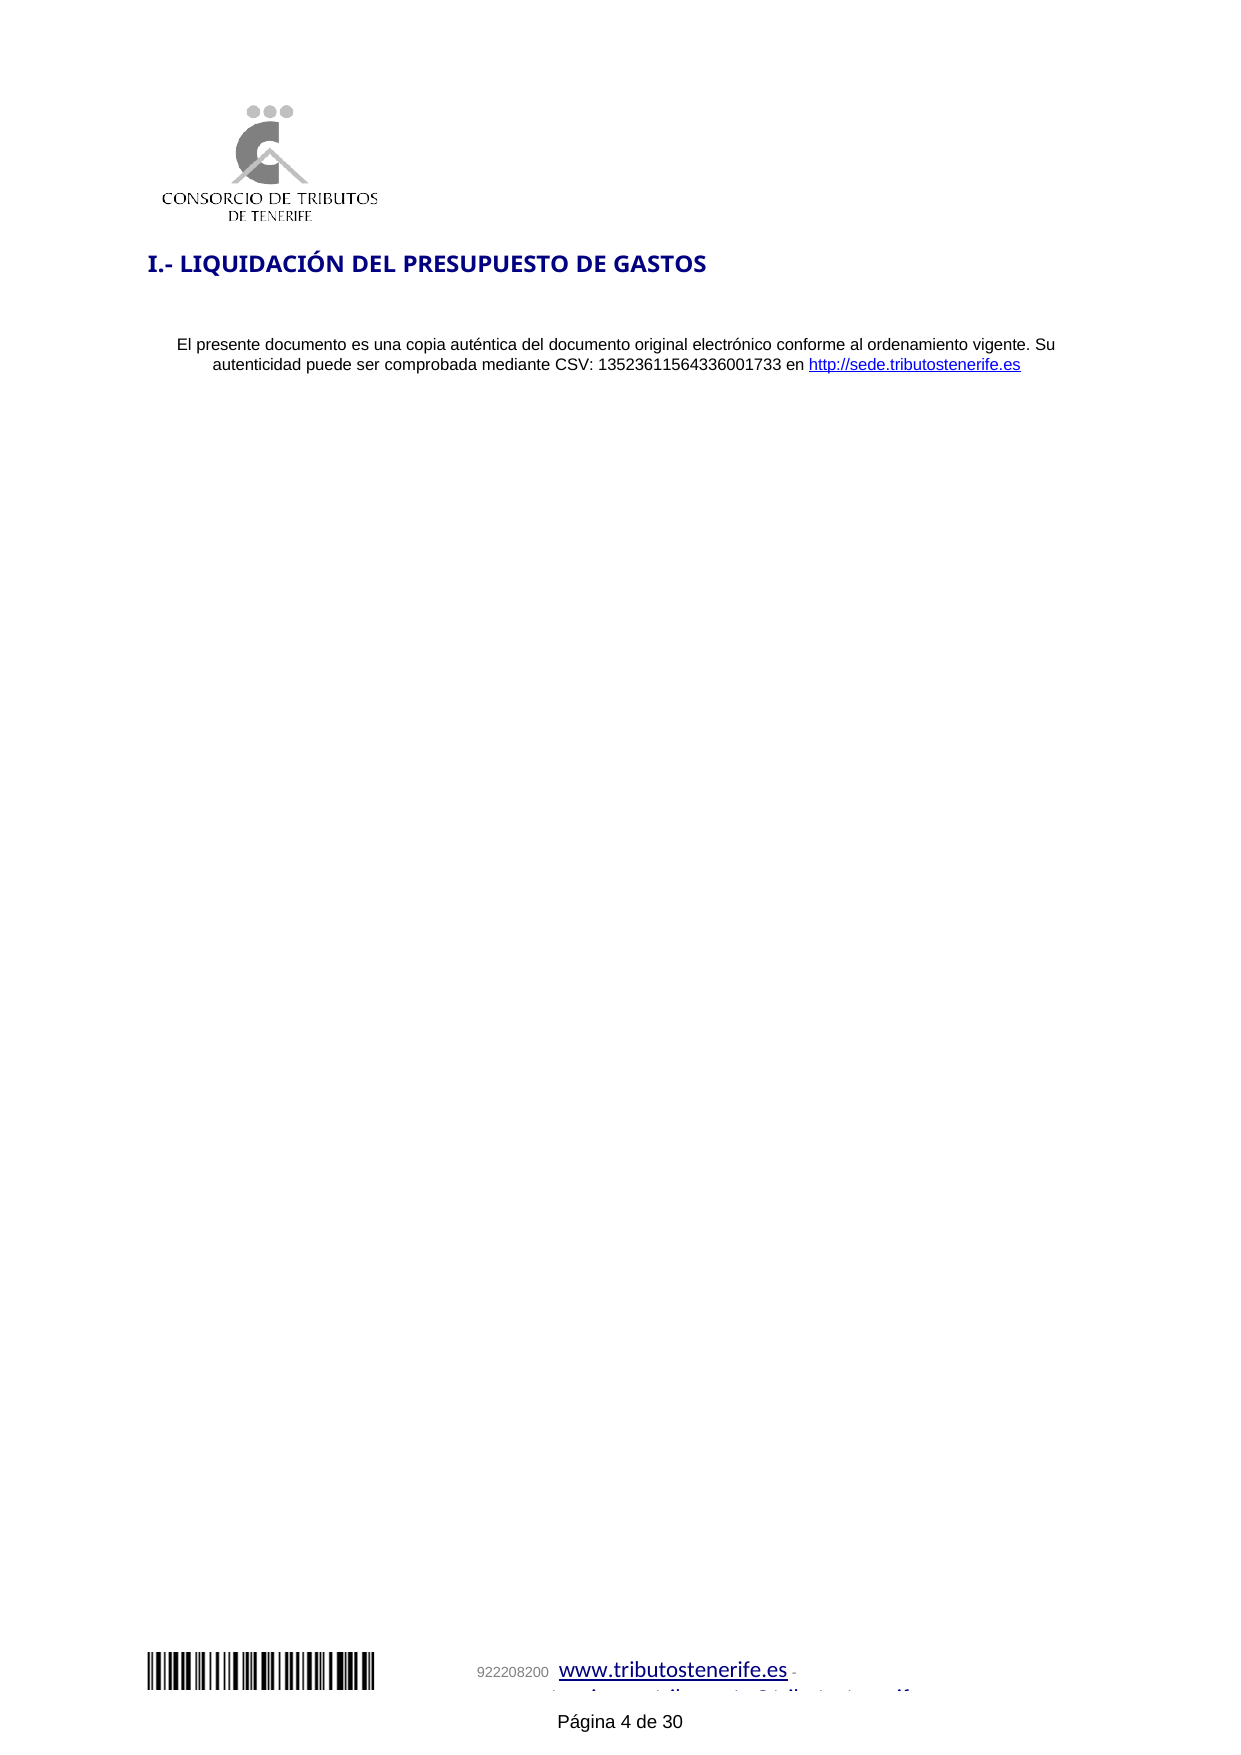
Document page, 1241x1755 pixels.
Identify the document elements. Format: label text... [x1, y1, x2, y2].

text I.- LIQUIDACIÓN DEL PRESUPUESTO DE GASTOS [148, 248, 1105, 279]
text El presente documento es una copia auténtica del documento original electrónico conforme al ordenamiento vigente. Su autenticidad puede ser comprobada mediante CSV: 13523611564336001733 en http://sede.tributostenerife.es [177, 335, 1093, 373]
